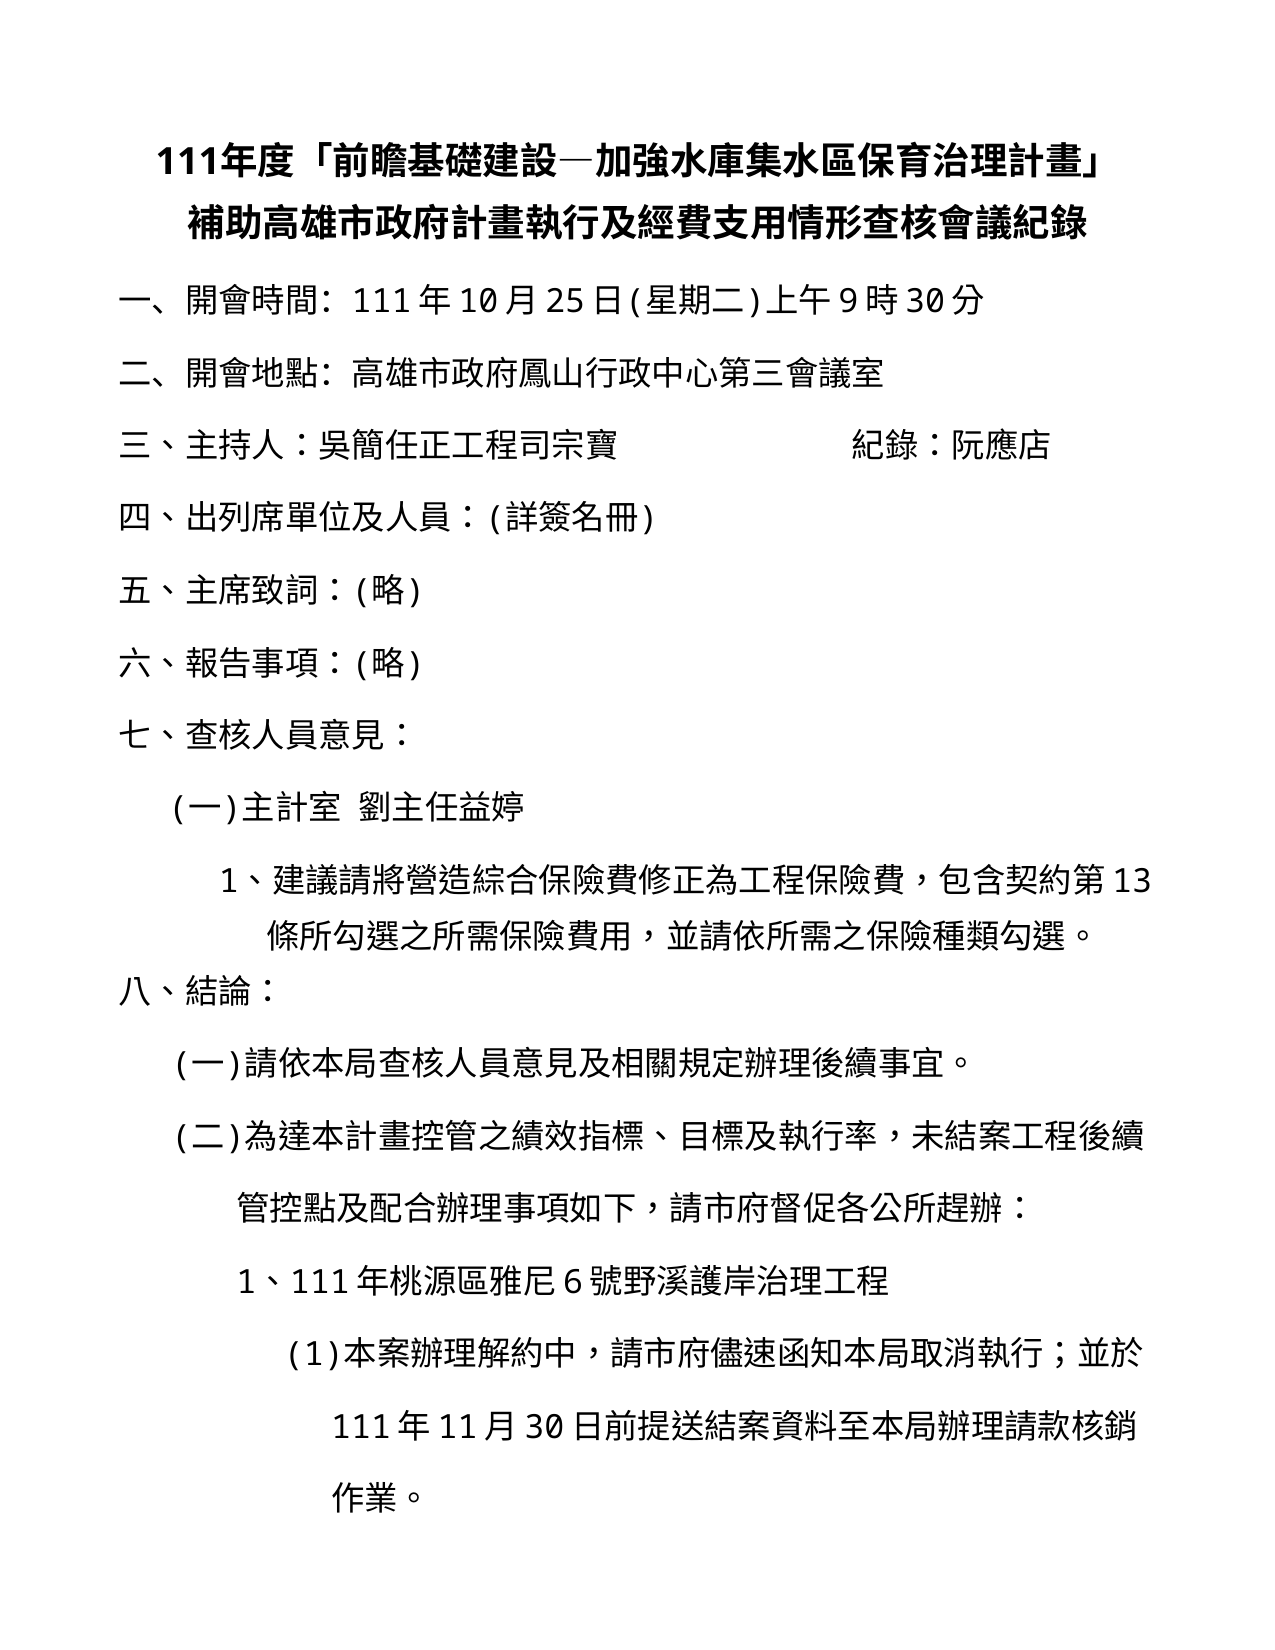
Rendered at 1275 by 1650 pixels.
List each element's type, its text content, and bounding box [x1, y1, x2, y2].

text 五、主席致詞：(略) [118, 564, 1157, 612]
text (一)請依本局查核人員意見及相關規定辦理後續事宜。 [171, 1037, 1157, 1086]
text 1、建議請將營造綜合保險費修正為工程保險費，包含契約第13條所勾選之所需保險費用，並請依所需之保險種類勾選。 [218, 854, 1157, 958]
text (1)本案辦理解約中，請市府儘速函知本局取消執行；並於111年11月30日前提送結案資料至本局辦理請款核銷作業。 [283, 1327, 1157, 1520]
text (二)為達本計畫控管之績效指標、目標及執行率，未結案工程後續管控點及配合辦理事項如下，請市府督促各公所趕辦： [171, 1110, 1157, 1230]
text 六、報告事項：(略) [118, 636, 1157, 685]
text 一、開會時間：111年10月25日(星期二)上午9時30分 [118, 274, 1157, 322]
text 補助高雄市政府計畫執行及經費支用情形查核會議紀錄 [118, 192, 1157, 247]
text (一)主計室 劉主任益婷 [168, 781, 1157, 829]
text 1、111年桃源區雅尼6號野溪護岸治理工程 [236, 1254, 1157, 1303]
text 二、開會地點：高雄市政府鳳山行政中心第三會議室 [118, 346, 1157, 395]
text 八、結論： [118, 965, 1157, 1013]
text 111年度「前瞻基礎建設—加強水庫集水區保育治理計畫」 [118, 124, 1157, 187]
text 三、主持人：吳簡任正工程司宗寶 紀錄：阮應店 [118, 419, 1157, 467]
text 七、查核人員意見： [118, 709, 1157, 757]
text 四、出列席單位及人員：(詳簽名冊) [118, 491, 1157, 539]
